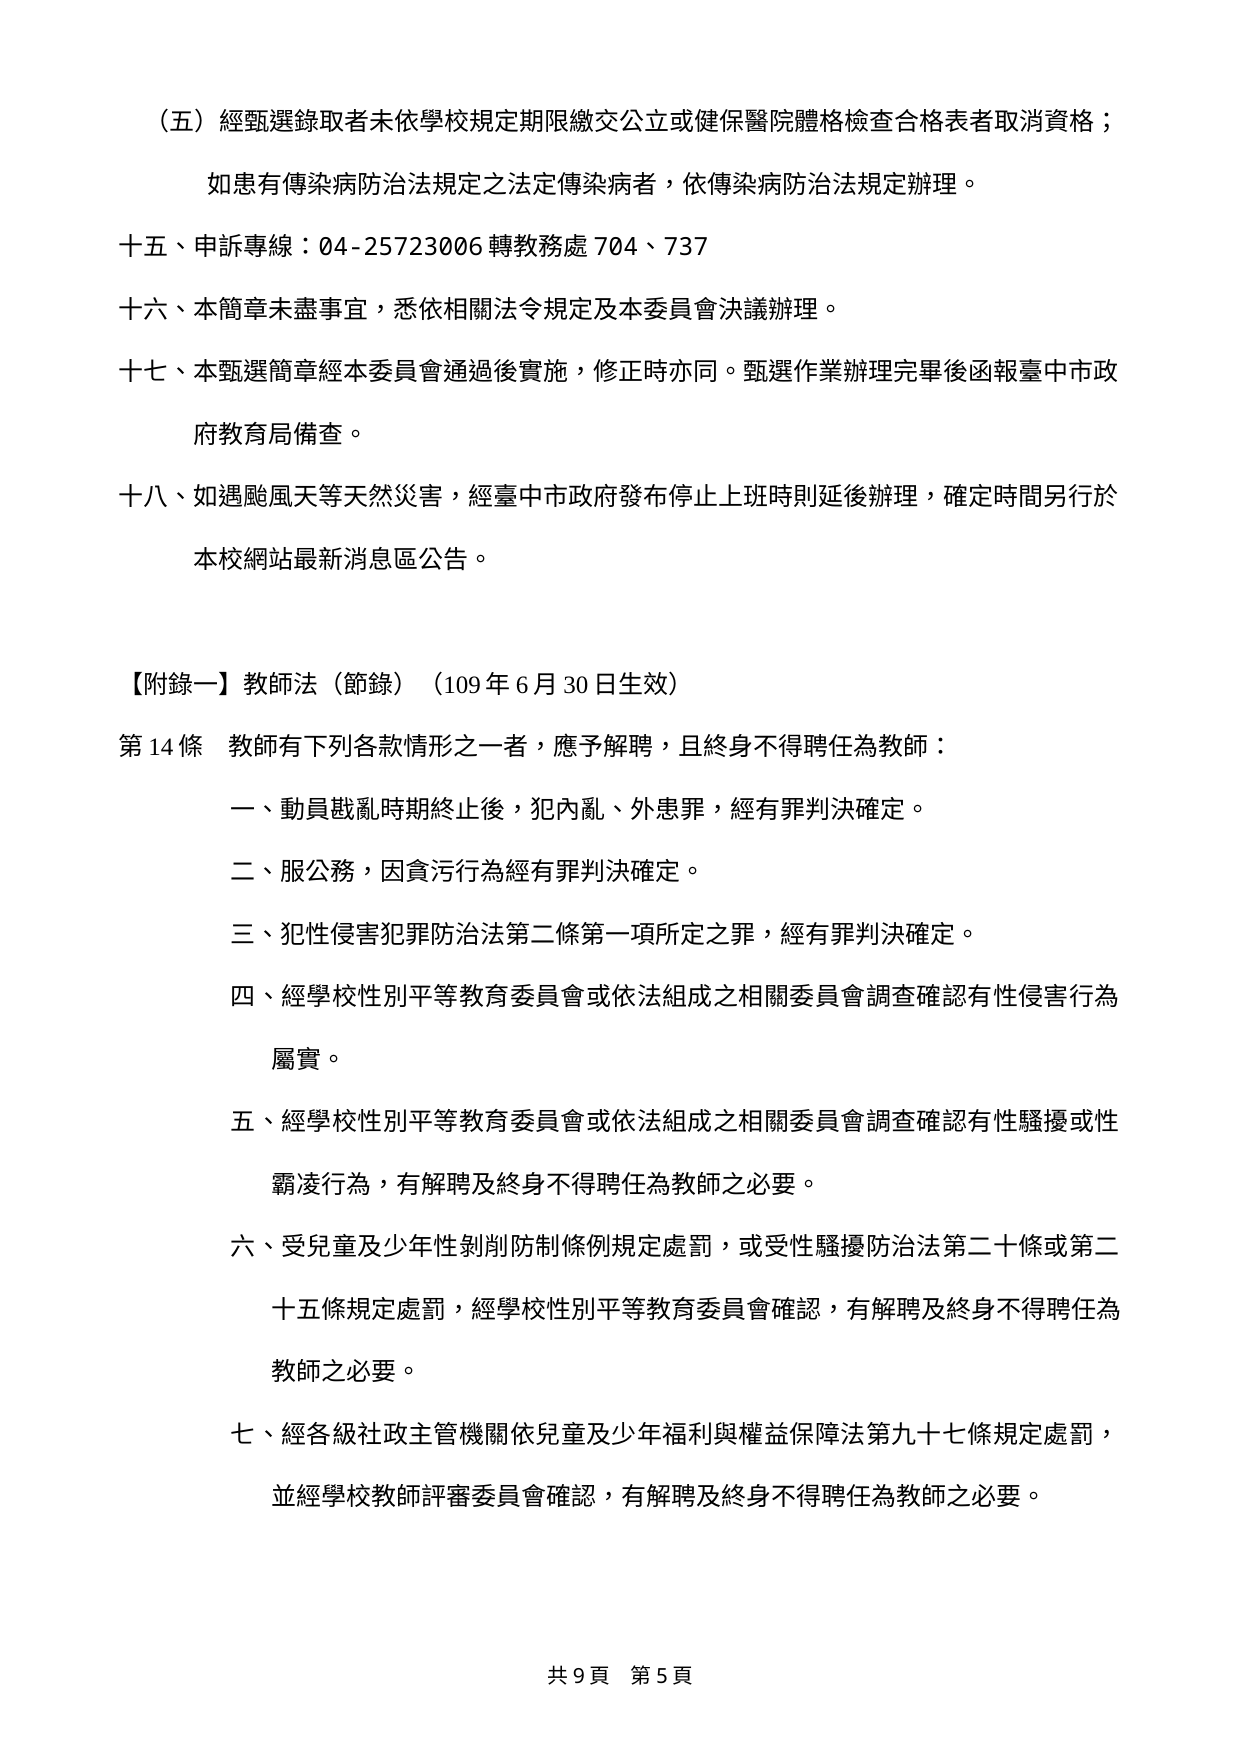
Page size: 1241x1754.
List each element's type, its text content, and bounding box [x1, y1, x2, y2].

text 五、經學校性別平等教育委員會或依法組成之相關委員會調查確認有性騷擾或性霸凌行為，有解聘及終身不得聘任為教師之必要。 [230, 1078, 1122, 1203]
text 十五、申訴專線：04-25723006轉教務處704、737 [118, 203, 1122, 266]
text 【附錄一】教師法（節錄）（109年6月30日生效） [118, 641, 1122, 703]
text 一、動員戡亂時期終止後，犯內亂、外患罪，經有罪判決確定。 [230, 766, 1122, 828]
text 七、經各級社政主管機關依兒童及少年福利與權益保障法第九十七條規定處罰，並經學校教師評審委員會確認，有解聘及終身不得聘任為教師之必要。 [230, 1391, 1122, 1516]
text 三、犯性侵害犯罪防治法第二條第一項所定之罪，經有罪判決確定。 [230, 891, 1122, 953]
text 十七、本甄選簡章經本委員會通過後實施，修正時亦同。甄選作業辦理完畢後函報臺中市政府教育局備查。 [118, 328, 1122, 453]
text 四、經學校性別平等教育委員會或依法組成之相關委員會調查確認有性侵害行為屬實。 [230, 953, 1122, 1078]
text （五）經甄選錄取者未依學校規定期限繳交公立或健保醫院體格檢查合格表者取消資格；如患有傳染病防治法規定之法定傳染病者，依傳染病防治法規定辦理。 [144, 78, 1122, 203]
text 六、受兒童及少年性剝削防制條例規定處罰，或受性騷擾防治法第二十條或第二十五條規定處罰，經學校性別平等教育委員會確認，有解聘及終身不得聘任為教師之必要。 [230, 1203, 1122, 1391]
text 十八、如遇颱風天等天然災害，經臺中市政府發布停止上班時則延後辦理，確定時間另行於本校網站最新消息區公告。 [118, 453, 1122, 578]
text 十六、本簡章未盡事宜，悉依相關法令規定及本委員會決議辦理。 [118, 266, 1122, 328]
text 二、服公務，因貪污行為經有罪判決確定。 [230, 828, 1122, 891]
text 第14條 教師有下列各款情形之一者，應予解聘，且終身不得聘任為教師： [118, 703, 1122, 766]
